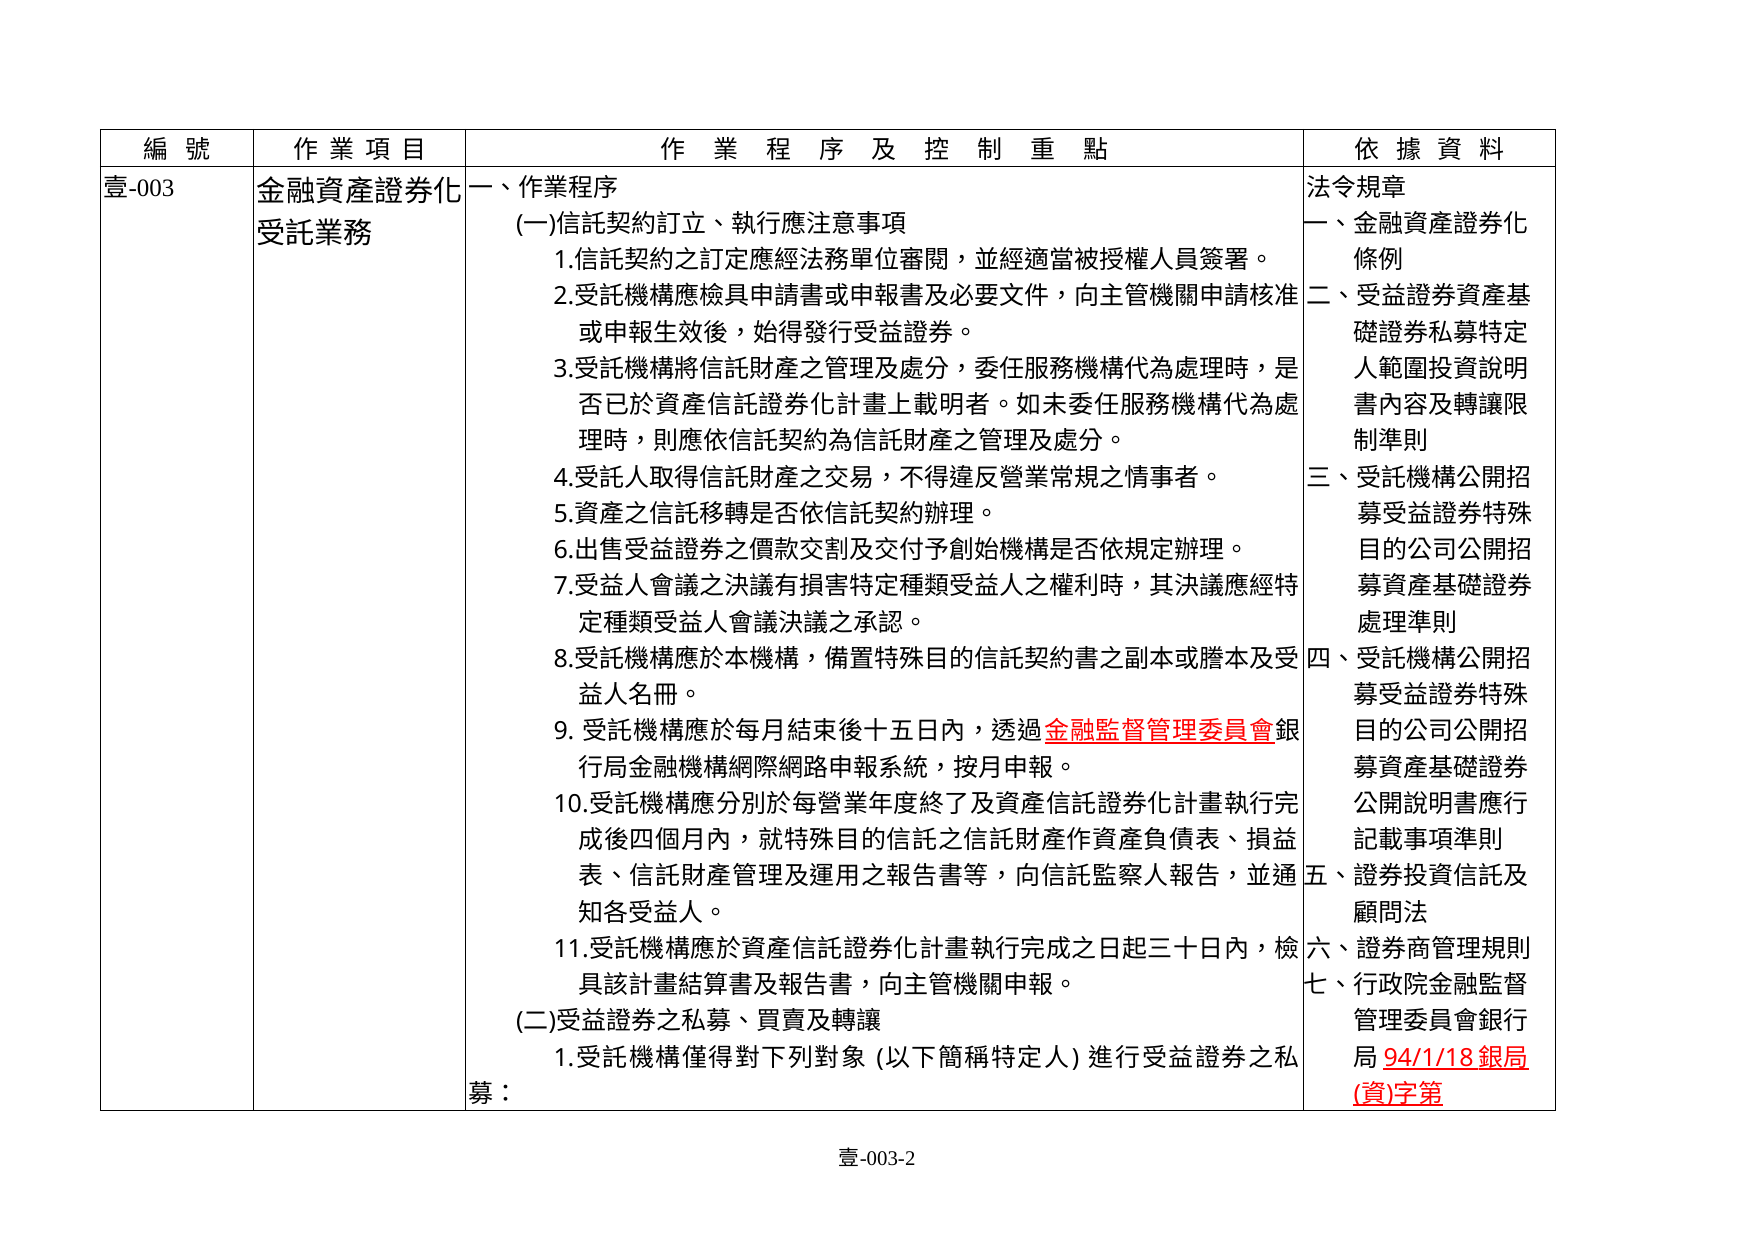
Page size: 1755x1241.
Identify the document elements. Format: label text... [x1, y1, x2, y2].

table_cell 金融資產證券化受託業務 [254, 167, 465, 1109]
table_cell 壹-003 [101, 167, 253, 1109]
table_cell 一、作業程序 (一)信託契約訂立、執行應注意事項 1.信託契約之訂定應經法務單位審閱，並經適當被授權人員簽署。 2.受託機構應檢具申請書或申報書及必要文件，向主管機關申請核准或申報生效後，始得發行受益證券。 3.受託機構將信託財產之管理及處分，委任服務機構代為處理時，是否已於資產信託證券化計畫上載明者。如未委任服務機構代為處理時，則應依信託契約為信託財產之管理及處分。 4.受託人取得信託財產之交易，不得違反營業常規之情事者。 5.資產之信託移轉是否依信託契約辦理。 6.出售受益證券之價款交割及交付予創始機構是否依規定辦理。 7.受益人會議之決議有損害特定種類受益人之權利時，其決議應經特定種類受益人會議決議之承認。 8.受託機構應於本機構，備置特殊目的信託契約書之副本或謄本及受益人名冊。 9. 受託機構應於每月結束後十五日內，透過金融監督管理委員會銀行局金融機構網際網路申報系統，按月申報。 10.受託機構應分別於每營業年度終了及資產信託證券化計畫執行完成後四個月內，就特殊目的信託之信託財產作資產負債表、損益表、信託財產管理及運用之報告書等，向信託監察人報告，並通知各受益人。 11.受託機構應於資產信託證券化計畫執行完成之日起三十日內，檢具該計畫結算書及報告書，向主管機關申報。 (二)受益證券之私募、買賣及轉讓 1.受託機構僅得對下列對象 (以下簡稱特定人) 進行受益證券之私募： [466, 167, 1303, 1109]
table_header 編 號 [101, 130, 253, 166]
table_cell 法令規章 一、金融資產證券化條例 二、受益證券資產基礎證券私募特定人範圍投資說明書內容及轉讓限制準則 三、受託機構公開招募受益證券特殊目的公司公開招募資產基礎證券處理準則 四、受託機構公開招募受益證券特殊目的公司公開招募資產基礎證券公開說明書應行記載事項準則 五、證券投資信託及顧問法 六、證券商管理規則 七、行政院金融監督管理委員會銀行局94/1/18銀局(資)字第 [1304, 167, 1555, 1109]
table_header 依 據 資 料 [1304, 130, 1555, 166]
table_header 作 業 項 目 [254, 130, 465, 166]
table_header 作 業 程 序 及 控 制 重 點 [466, 130, 1303, 166]
